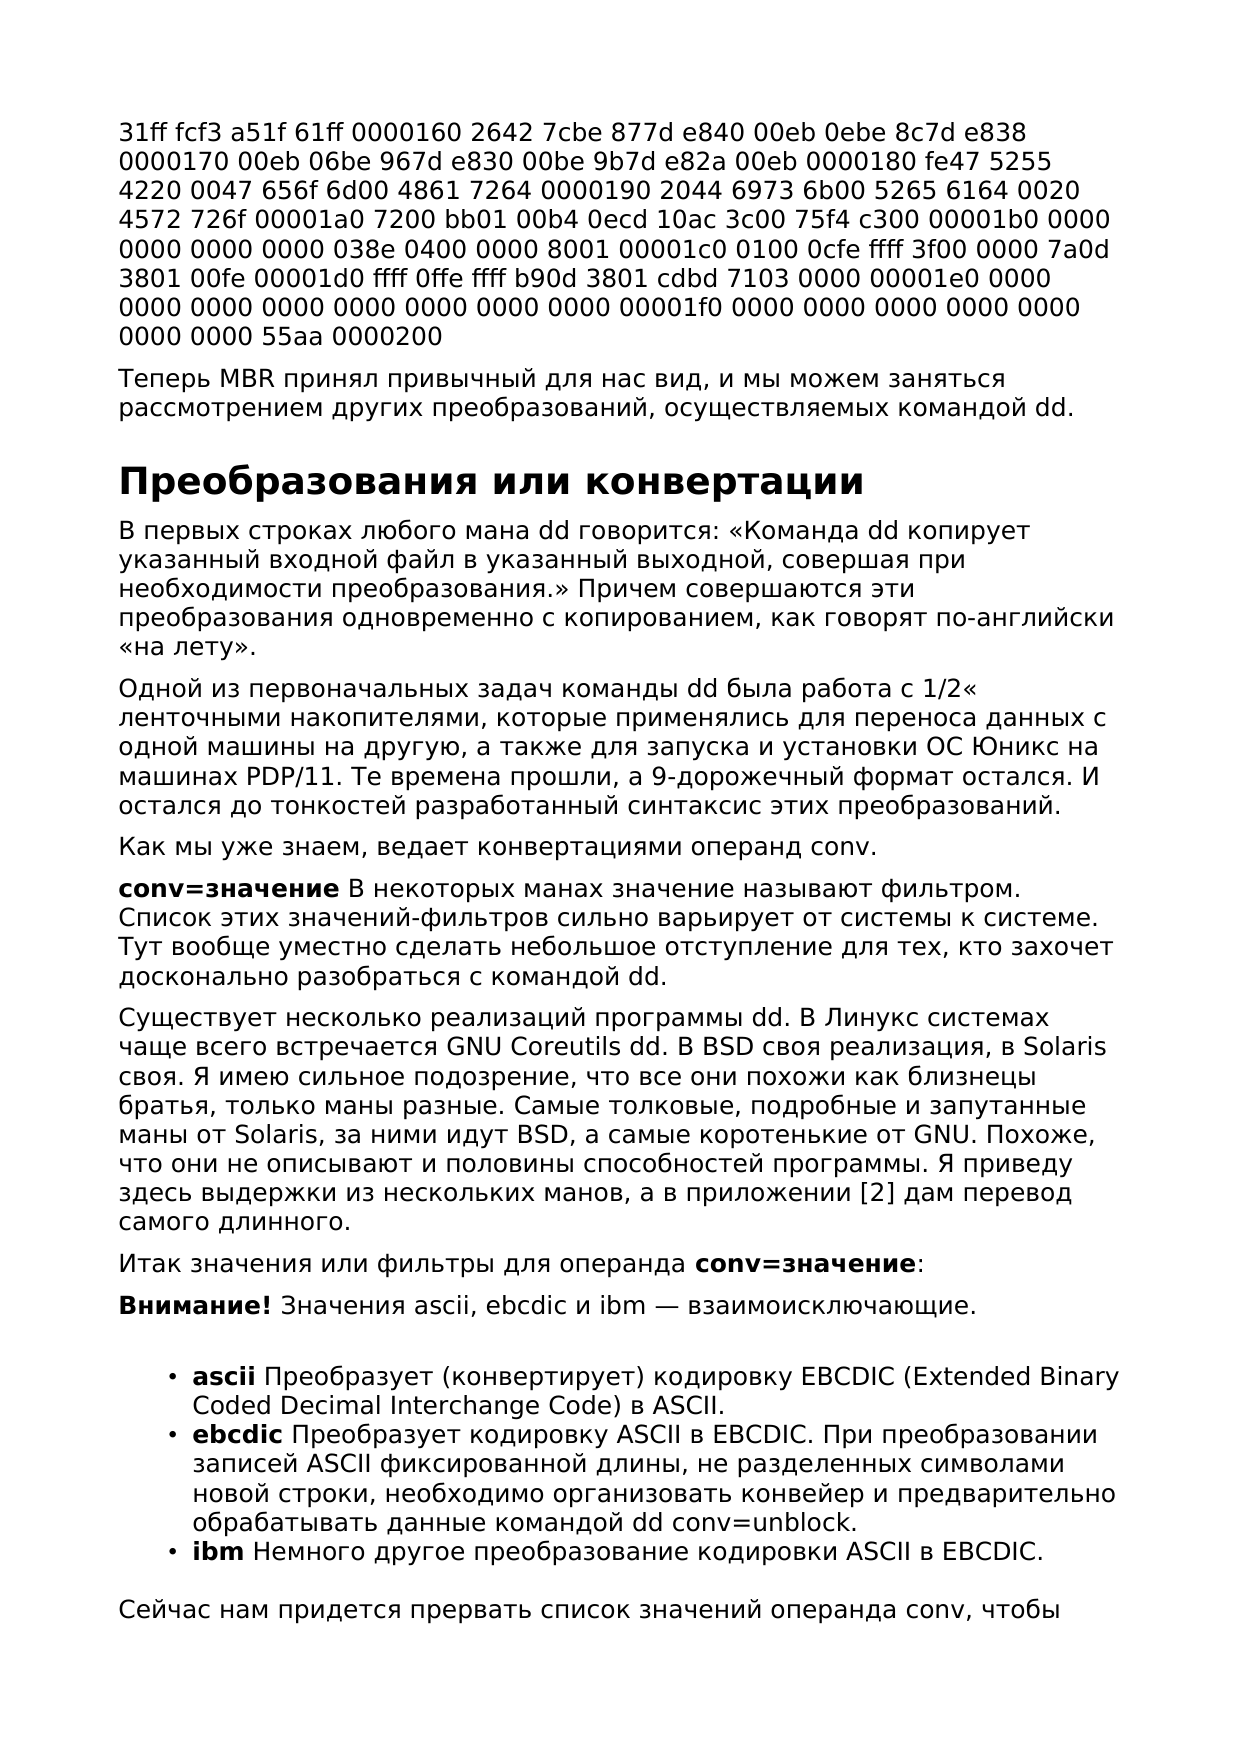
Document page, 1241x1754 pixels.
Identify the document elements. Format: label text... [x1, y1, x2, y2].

list ibm Немного другое преобразование кодировки ASCII в EBCDIC. [177, 1537, 1122, 1566]
text Существует несколько реализаций программы dd. В Линукс системах чаще всего встречается GNU Coreutils dd. В BSD своя реализация, в Solaris своя. Я имею сильное подозрение, что все они похожи как близнецы братья, только маны разные. Самые толковые, подробные и запутанные маны от Solaris, за ними идут BSD, а самые коротенькие от GNU. Похоже, что они не описывают и половины способностей программы. Я приведу здесь выдержки из нескольких манов, а в приложении [2] дам перевод самого длинного. [118, 1003, 1122, 1237]
subtitle Преобразования или конвертации [118, 460, 1122, 503]
text conv=значение В некоторых манах значение называют фильтром. Список этих значений-фильтров сильно варьирует от системы к системе. Тут вообще уместно сделать небольшое отступление для тех, кто захочет досконально разобраться с командой dd. [118, 874, 1122, 991]
list ascii Преобразует (конвертирует) кодировку EBCDIC (Extended Binary Coded Decimal Interchange Code) в ASCII. [177, 1362, 1122, 1420]
text Итак значения или фильтры для операнда conv=значение: [118, 1249, 1122, 1278]
text В первых строках любого мана dd говорится: «Команда dd копирует указанный входной файл в указанный выходной, совершая при необходимости преобразования.» Причем совершаются эти преобразования одновременно с копированием, как говорят по-английски «на лету». [118, 516, 1122, 662]
text Одной из первоначальных задач команды dd была работа с 1/2« ленточными накопителями, которые применялись для переноса данных с одной машины на другую, а также для запуска и установки ОС Юникс на машинах PDP/11. Те времена прошли, а 9-дорожечный формат остался. И остался до тонкостей разработанный синтаксис этих преобразований. [118, 674, 1122, 820]
text 31ff fcf3 a51f 61ff 0000160 2642 7cbe 877d e840 00eb 0ebe 8c7d e838 0000170 00eb 06be 967d e830 00be 9b7d e82a 00eb 0000180 fe47 5255 4220 0047 656f 6d00 4861 7264 0000190 2044 6973 6b00 5265 6164 0020 4572 726f 00001a0 7200 bb01 00b4 0ecd 10ac 3c00 75f4 c300 00001b0 0000 0000 0000 0000 038e 0400 0000 8001 00001c0 0100 0cfe ffff 3f00 0000 7a0d 3801 00fe 00001d0 ffff 0ffe ffff b90d 3801 cdbd 7103 0000 00001e0 0000 0000 0000 0000 0000 0000 0000 0000 00001f0 0000 0000 0000 0000 0000 0000 0000 55aa 0000200 [118, 118, 1122, 351]
text Внимание! Значения ascii, ebcdic и ibm — взаимоисключающие. [118, 1291, 1122, 1320]
text Как мы уже знаем, ведает конвертациями операнд conv. [118, 833, 1122, 862]
text Теперь MBR принял привычный для нас вид, и мы можем заняться рассмотрением других преобразований, осуществляемых командой dd. [118, 364, 1122, 422]
text Сейчас нам придется прервать список значений операнда conv, чтобы [118, 1596, 1122, 1625]
list ebcdic Преобразует кодировку ASCII в EBCDIC. При преобразовании записей ASCII фиксированной длины, не разделенных символами новой строки, необходимо организовать конвейер и предварительно обрабатывать данные командой dd conv=unblock. [177, 1420, 1122, 1537]
